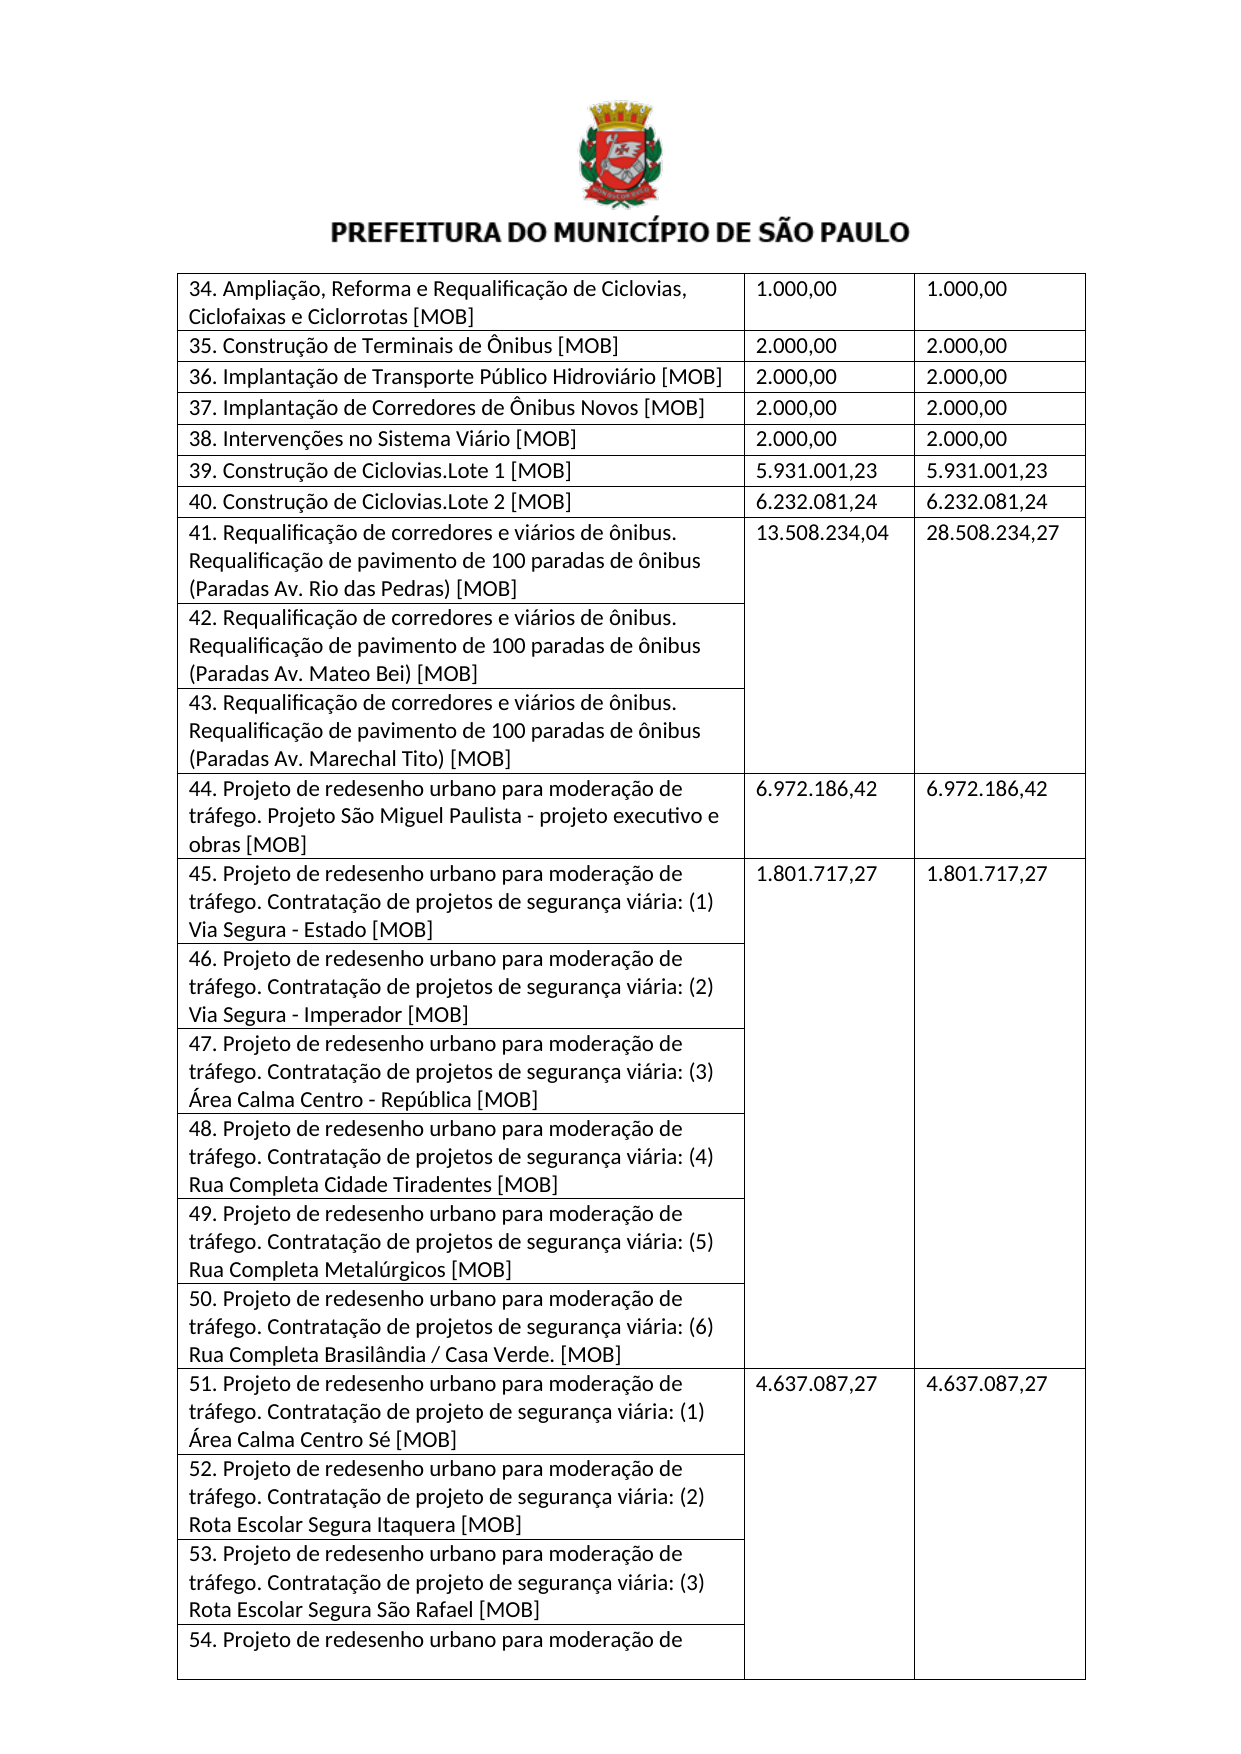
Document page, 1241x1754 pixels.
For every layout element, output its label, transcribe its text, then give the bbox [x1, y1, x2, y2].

table_cell 48. Projeto de redesenho urbano para moderação de tráfego. Contratação de projetos de segurança viária: (4) Rua Completa Cidade Tiradentes [MOB] [178, 1114, 744, 1198]
table_cell 6.972.186,42 [915, 774, 1085, 858]
table_cell 38. Intervenções no Sistema Viário [MOB] [178, 425, 744, 455]
table_cell 2.000,00 [915, 331, 1085, 361]
table_cell 1.000,00 [745, 274, 914, 330]
table_cell 6.972.186,42 [745, 774, 914, 858]
table_cell 46. Projeto de redesenho urbano para moderação de tráfego. Contratação de projetos de segurança viária: (2) Via Segura - Imperador [MOB] [178, 944, 744, 1028]
table_cell 6.232.081,24 [915, 487, 1085, 517]
table_cell 2.000,00 [915, 362, 1085, 392]
table_cell 36. Implantação de Transporte Público Hidroviário [MOB] [178, 362, 744, 392]
table_cell 50. Projeto de redesenho urbano para moderação de tráfego. Contratação de projetos de segurança viária: (6) Rua Completa Brasilândia / Casa Verde. [MOB] [178, 1284, 744, 1368]
table_cell 34. Ampliação, Reforma e Requalificação de Ciclovias, Ciclofaixas e Ciclorrotas [MOB] [178, 274, 744, 330]
table_cell 40. Construção de Ciclovias.Lote 2 [MOB] [178, 487, 744, 517]
table_cell 47. Projeto de redesenho urbano para moderação de tráfego. Contratação de projetos de segurança viária: (3) Área Calma Centro - República [MOB] [178, 1029, 744, 1113]
table_cell 51. Projeto de redesenho urbano para moderação de tráfego. Contratação de projeto de segurança viária: (1) Área Calma Centro Sé [MOB] [178, 1369, 744, 1453]
table_cell 44. Projeto de redesenho urbano para moderação de tráfego. Projeto São Miguel Paulista - projeto executivo e obras [MOB] [178, 774, 744, 858]
table_cell 41. Requalificação de corredores e viários de ônibus. Requalificação de pavimento de 100 paradas de ônibus (Paradas Av. Rio das Pedras) [MOB] [178, 518, 744, 602]
table_cell 2.000,00 [915, 393, 1085, 423]
table_cell 35. Construção de Terminais de Ônibus [MOB] [178, 331, 744, 361]
table_cell 42. Requalificação de corredores e viários de ônibus. Requalificação de pavimento de 100 paradas de ônibus (Paradas Av. Mateo Bei) [MOB] [178, 604, 744, 687]
table_cell 37. Implantação de Corredores de Ônibus Novos [MOB] [178, 393, 744, 423]
table_cell 2.000,00 [745, 425, 914, 455]
table_cell 45. Projeto de redesenho urbano para moderação de tráfego. Contratação de projetos de segurança viária: (1) Via Segura - Estado [MOB] [178, 859, 744, 943]
table_cell 1.801.717,27 [915, 859, 1085, 1368]
table_cell 53. Projeto de redesenho urbano para moderação de tráfego. Contratação de projeto de segurança viária: (3) Rota Escolar Segura São Rafael [MOB] [178, 1540, 744, 1624]
table_cell 28.508.234,27 [915, 518, 1085, 773]
table_cell 49. Projeto de redesenho urbano para moderação de tráfego. Contratação de projetos de segurança viária: (5) Rua Completa Metalúrgicos [MOB] [178, 1199, 744, 1283]
table_cell 1.801.717,27 [745, 859, 914, 1368]
table_cell 2.000,00 [915, 425, 1085, 455]
table_cell 4.637.087,27 [915, 1369, 1085, 1679]
table_cell 2.000,00 [745, 331, 914, 361]
table_cell 2.000,00 [745, 393, 914, 423]
table_cell 2.000,00 [745, 362, 914, 392]
table_cell 52. Projeto de redesenho urbano para moderação de tráfego. Contratação de projeto de segurança viária: (2) Rota Escolar Segura Itaquera [MOB] [178, 1455, 744, 1538]
table_cell 5.931.001,23 [915, 456, 1085, 486]
table_cell 6.232.081,24 [745, 487, 914, 517]
table_cell 39. Construção de Ciclovias.Lote 1 [MOB] [178, 456, 744, 486]
table_cell 54. Projeto de redesenho urbano para moderação de [178, 1625, 744, 1679]
table_cell 4.637.087,27 [745, 1369, 914, 1679]
table_cell 5.931.001,23 [745, 456, 914, 486]
table_cell 43. Requalificação de corredores e viários de ônibus. Requalificação de pavimento de 100 paradas de ônibus (Paradas Av. Marechal Tito) [MOB] [178, 689, 744, 773]
table_cell 1.000,00 [915, 274, 1085, 330]
table_cell 13.508.234,04 [745, 518, 914, 773]
